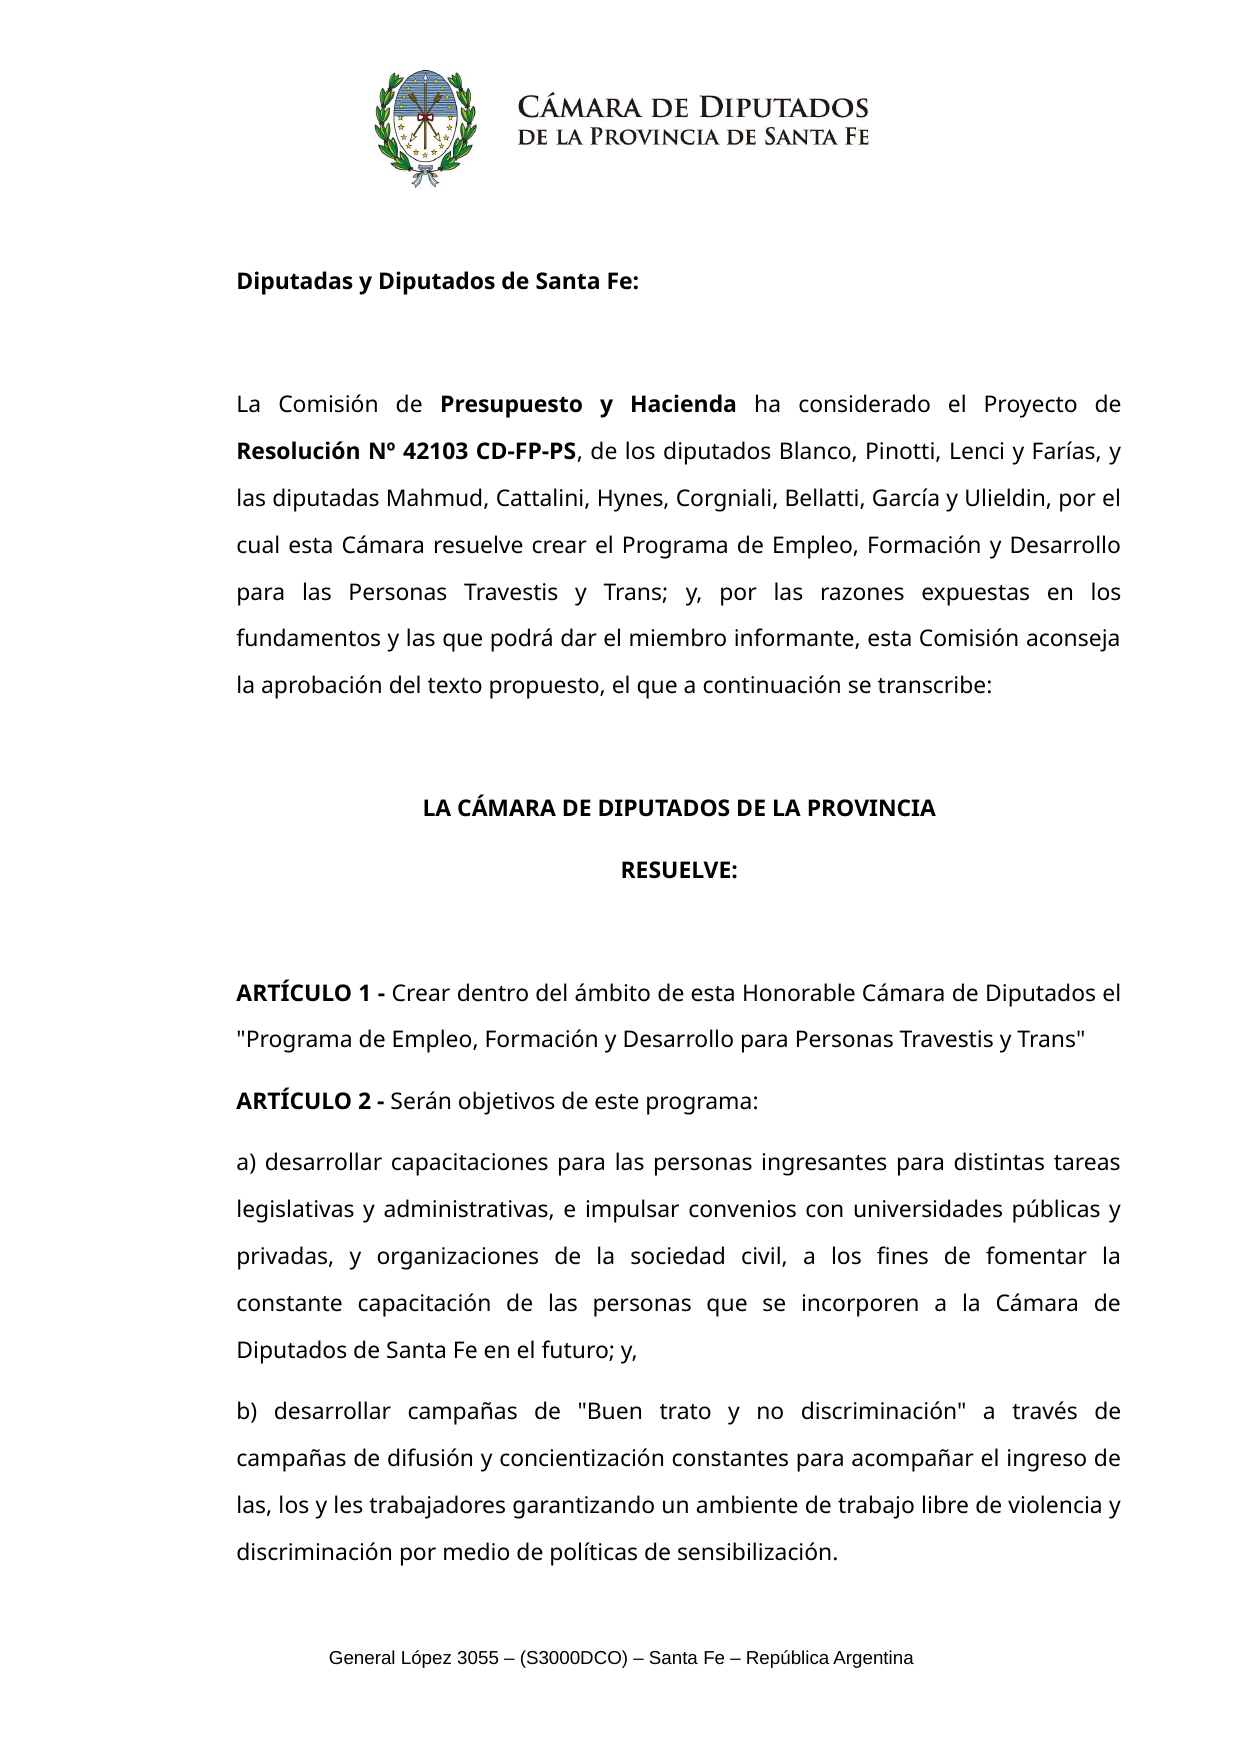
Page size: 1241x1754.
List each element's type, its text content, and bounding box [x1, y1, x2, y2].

text Diputadas y Diputados de Santa Fe: [236, 265, 1122, 296]
text ARTÍCULO 2 - Serán objetivos de este programa: [236, 1085, 1122, 1116]
picture [374, 70, 869, 192]
text LA CÁMARA DE DIPUTADOS DE LA PROVINCIA [236, 792, 1122, 823]
text ARTÍCULO 1 - Crear dentro del ámbito de esta Honorable Cámara de Diputados el "Programa de Empleo, Formación y Desarrollo para Personas Travestis y Trans" [236, 976, 1122, 1054]
text La Comisión de Presupuesto y Hacienda ha considerado el Proyecto de Resolución Nº 42103 CD-FP-PS, de los diputados Blanco, Pinotti, Lenci y Farías, y las diputadas Mahmud, Cattalini, Hynes, Corgniali, Bellatti, García y Ulieldin, por el cual esta Cámara resuelve crear el Programa de Empleo, Formación y Desarrollo para las Personas Travestis y Trans; y, por las razones expuestas en los fundamentos y las que podrá dar el miembro informante, esta Comisión aconseja la aprobación del texto propuesto, el que a continuación se transcribe: [236, 388, 1122, 700]
text a) desarrollar capacitaciones para las personas ingresantes para distintas tareas legislativas y administrativas, e impulsar convenios con universidades públicas y privadas, y organizaciones de la sociedad civil, a los fines de fomentar la constante capacitación de las personas que se incorporen a la Cámara de Diputados de Santa Fe en el futuro; y, [236, 1146, 1122, 1365]
text b) desarrollar campañas de "Buen trato y no discriminación" a través de campañas de difusión y concientización constantes para acompañar el ingreso de las, los y les trabajadores garantizando un ambiente de trabajo libre de violencia y discriminación por medio de políticas de sensibilización. [236, 1395, 1122, 1567]
text RESUELVE: [236, 853, 1122, 885]
